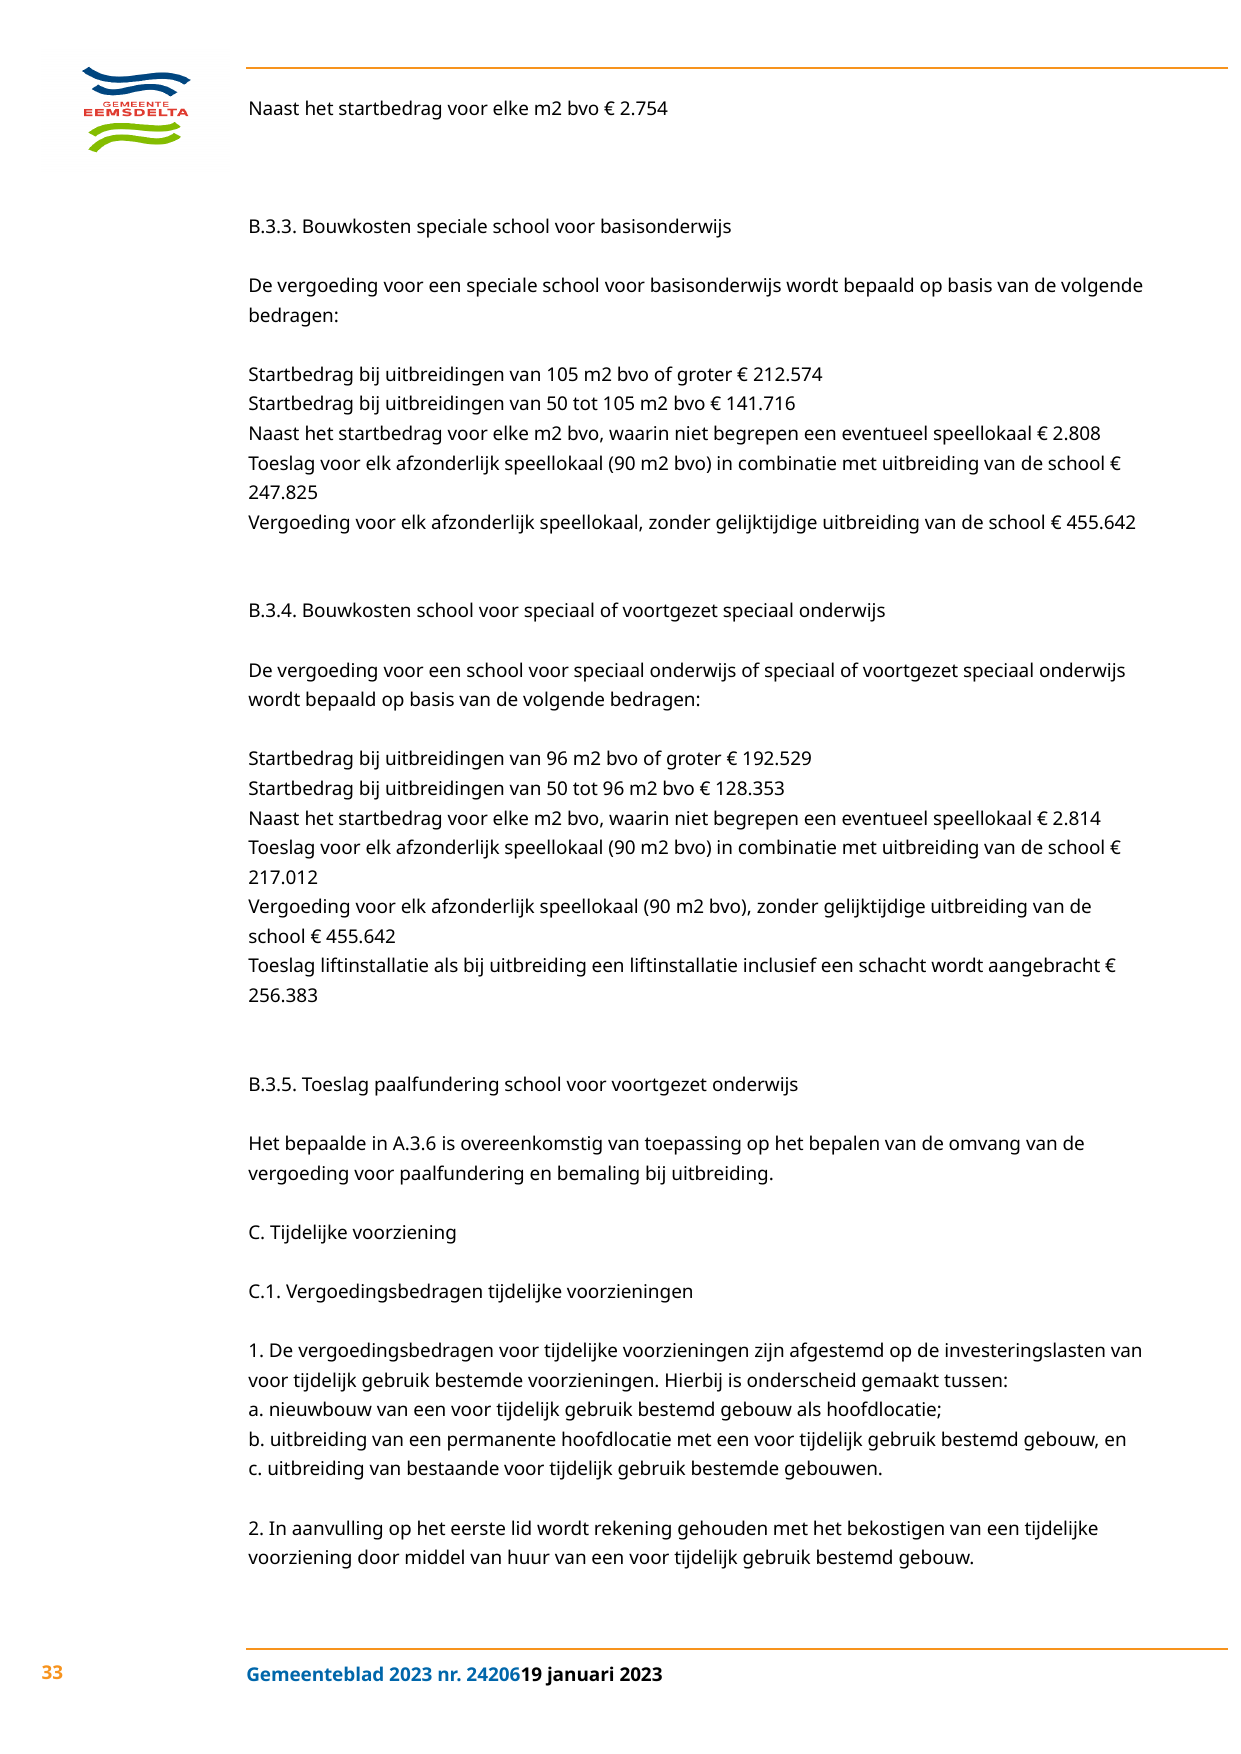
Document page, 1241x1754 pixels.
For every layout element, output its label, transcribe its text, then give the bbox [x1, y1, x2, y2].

text c. uitbreiding van bestaande voor tijdelijk gebruik bestemde gebouwen. [248, 1456, 1152, 1481]
text b. uitbreiding van een permanente hoofdlocatie met een voor tijdelijk gebruik bestemd gebouw, en [248, 1426, 1152, 1452]
text Naast het startbedrag voor elke m2 bvo, waarin niet begrepen een eventueel speellokaal € 2.808 [248, 420, 1152, 446]
text 1. De vergoedingsbedragen voor tijdelijke voorzieningen zijn afgestemd op de investeringslasten van voor tijdelijk gebruik bestemde voorzieningen. Hierbij is onderscheid gemaakt tussen: [248, 1337, 1152, 1393]
text Het bepaalde in A.3.6 is overeenkomstig van toepassing op het bepalen van de omvang van de vergoeding voor paalfundering en bemaling bij uitbreiding. [248, 1130, 1152, 1186]
text Toeslag voor elk afzonderlijk speellokaal (90 m2 bvo) in combinatie met uitbreiding van de school € 217.012 [248, 834, 1152, 890]
text Vergoeding voor elk afzonderlijk speellokaal (90 m2 bvo), zonder gelijktijdige uitbreiding van de school € 455.642 [248, 893, 1152, 949]
text B.3.5. Toeslag paalfundering school voor voortgezet onderwijs [248, 1071, 1152, 1097]
text Startbedrag bij uitbreidingen van 96 m2 bvo of groter € 192.529 [248, 746, 1152, 771]
text a. nieuwbouw van een voor tijdelijk gebruik bestemd gebouw als hoofdlocatie; [248, 1396, 1152, 1422]
text Vergoeding voor elk afzonderlijk speellokaal, zonder gelijktijdige uitbreiding van de school € 455.642 [248, 509, 1152, 535]
text Naast het startbedrag voor elke m2 bvo, waarin niet begrepen een eventueel speellokaal € 2.814 [248, 805, 1152, 831]
text Startbedrag bij uitbreidingen van 50 tot 96 m2 bvo € 128.353 [248, 775, 1152, 801]
text B.3.3. Bouwkosten speciale school voor basisonderwijs [248, 213, 1152, 239]
text Startbedrag bij uitbreidingen van 105 m2 bvo of groter € 212.574 [248, 361, 1152, 387]
picture [41, 47, 231, 172]
text De vergoeding voor een speciale school voor basisonderwijs wordt bepaald op basis van de volgende bedragen: [248, 272, 1152, 328]
text Startbedrag bij uitbreidingen van 50 tot 105 m2 bvo € 141.716 [248, 391, 1152, 416]
text Toeslag liftinstallatie als bij uitbreiding een liftinstallatie inclusief een schacht wordt aangebracht € 256.383 [248, 953, 1152, 1008]
text Toeslag voor elk afzonderlijk speellokaal (90 m2 bvo) in combinatie met uitbreiding van de school € 247.825 [248, 450, 1152, 505]
text C. Tijdelijke voorziening [248, 1219, 1152, 1245]
text 2. In aanvulling op het eerste lid wordt rekening gehouden met het bekostigen van een tijdelijke voorziening door middel van huur van een voor tijdelijk gebruik bestemd gebouw. [248, 1515, 1152, 1570]
text Naast het startbedrag voor elke m2 bvo € 2.754 [248, 95, 1152, 121]
text De vergoeding voor een school voor speciaal onderwijs of speciaal of voortgezet speciaal onderwijs wordt bepaald op basis van de volgende bedragen: [248, 657, 1152, 712]
text C.1. Vergoedingsbedragen tijdelijke voorzieningen [248, 1278, 1152, 1304]
text B.3.4. Bouwkosten school voor speciaal of voortgezet speciaal onderwijs [248, 598, 1152, 623]
